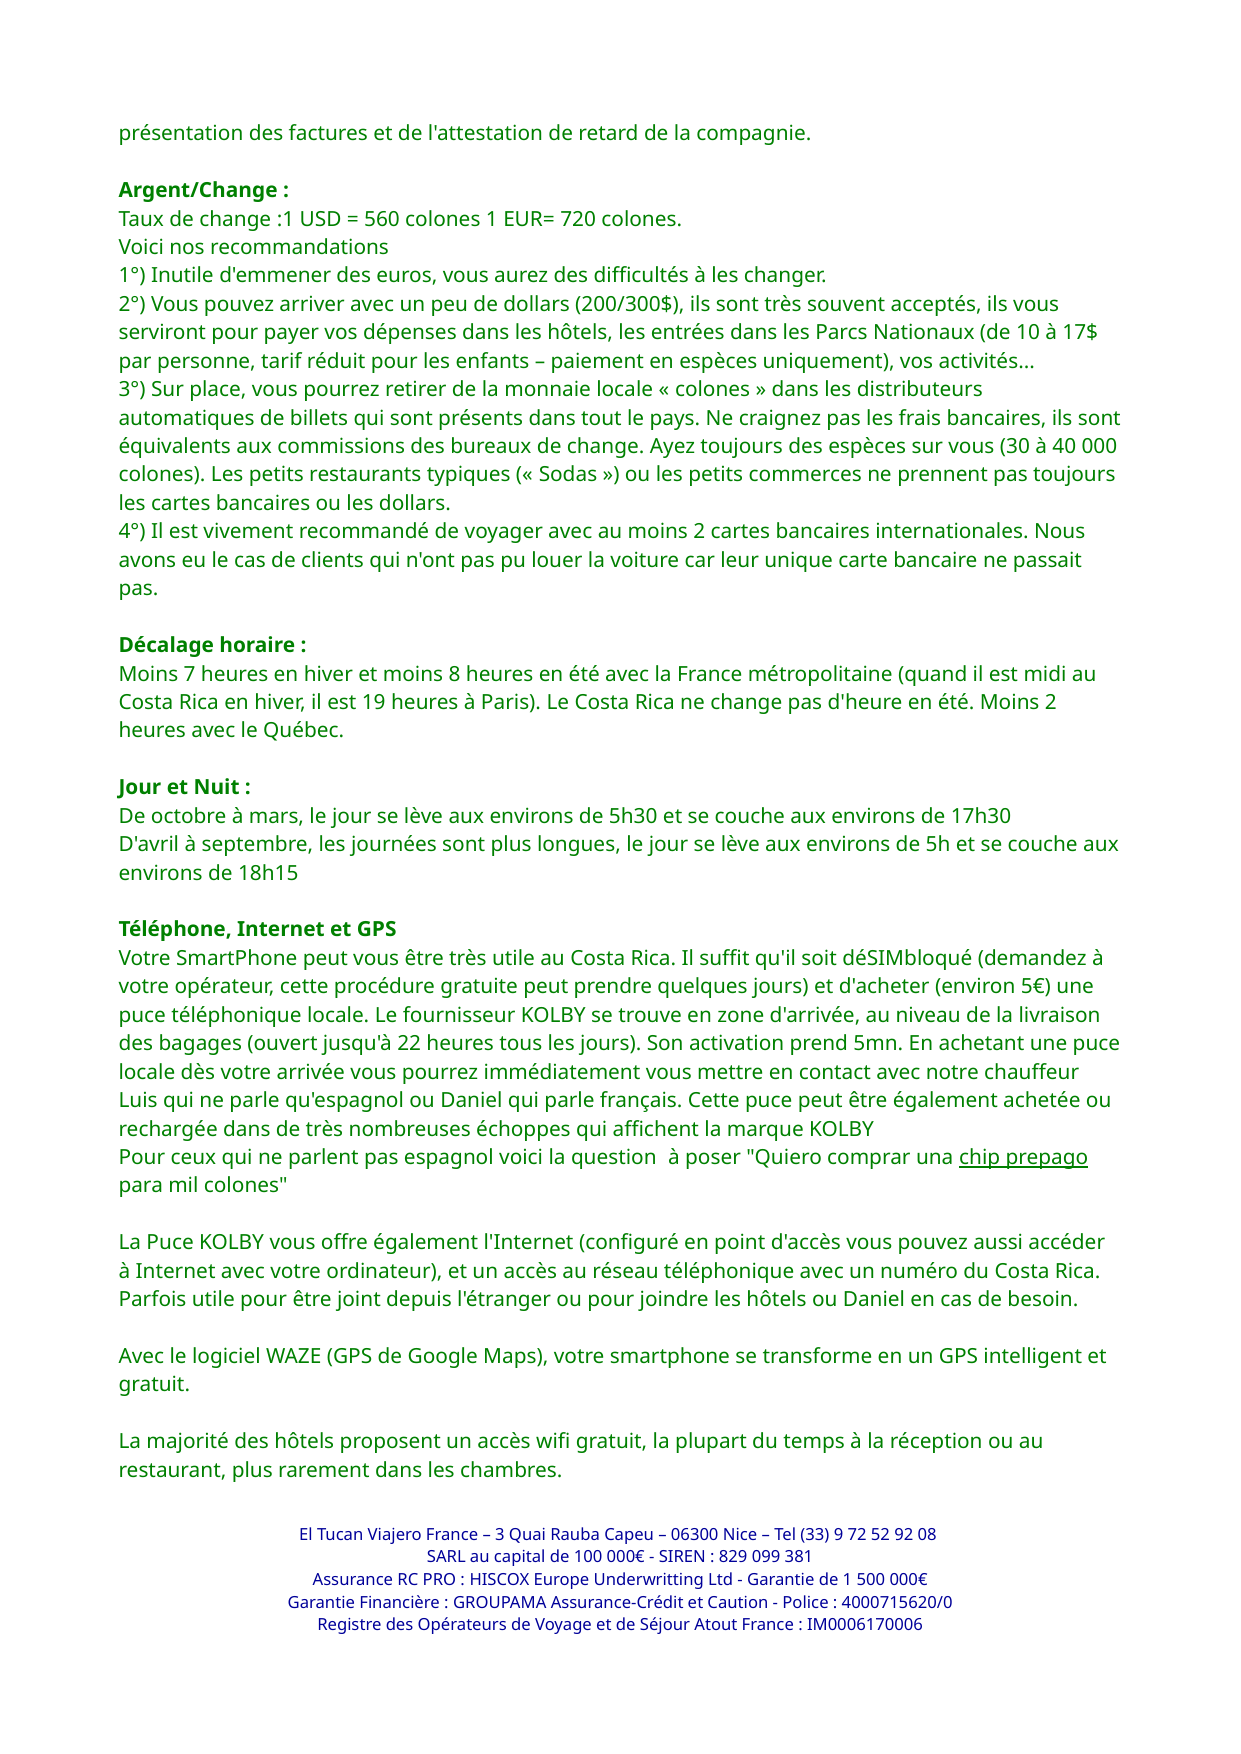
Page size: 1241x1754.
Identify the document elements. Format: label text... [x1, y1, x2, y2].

text Pour ceux qui ne parlent pas espagnol voici la question à poser "Quiero comprar una chip prepago para mil colones" [118, 1142, 1122, 1199]
text 4°) Il est vivement recommandé de voyager avec au moins 2 cartes bancaires internationales. Nous avons eu le cas de clients qui n'ont pas pu louer la voiture car leur unique carte bancaire ne passait pas. [118, 516, 1122, 602]
text Argent/Change : [118, 175, 1122, 204]
text La Puce KOLBY vous offre également l'Internet (configuré en point d'accès vous pouvez aussi accéder à Internet avec votre ordinateur), et un accès au réseau téléphonique avec un numéro du Costa Rica. Parfois utile pour être joint depuis l'étranger ou pour joindre les hôtels ou Daniel en cas de besoin. Avec le logiciel WAZE (GPS de Google Maps), votre smartphone se transforme en un GPS intelligent et gratuit. La majorité des hôtels proposent un accès wifi gratuit, la plupart du temps à la réception ou au restaurant, plus rarement dans les chambres. [118, 1227, 1122, 1483]
text Décalage horaire : [118, 630, 1122, 659]
text Voici nos recommandations [118, 232, 1122, 261]
text Votre SmartPhone peut vous être très utile au Costa Rica. Il suffit qu'il soit déSIMbloqué (demandez à votre opérateur, cette procédure gratuite peut prendre quelques jours) et d'acheter (environ 5€) une puce téléphonique locale. Le fournisseur KOLBY se trouve en zone d'arrivée, au niveau de la livraison des bagages (ouvert jusqu'à 22 heures tous les jours). Son activation prend 5mn. En achetant une puce locale dès votre arrivée vous pourrez immédiatement vous mettre en contact avec notre chauffeur Luis qui ne parle qu'espagnol ou Daniel qui parle français. Cette puce peut être également achetée ou rechargée dans de très nombreuses échoppes qui affichent la marque KOLBY [118, 943, 1122, 1142]
text 2°) Vous pouvez arriver avec un peu de dollars (200/300$), ils sont très souvent acceptés, ils vous serviront pour payer vos dépenses dans les hôtels, les entrées dans les Parcs Nationaux (de 10 à 17$ par personne, tarif réduit pour les enfants – paiement en espèces uniquement), vos activités... [118, 289, 1122, 374]
text Téléphone, Internet et GPS [118, 886, 1122, 943]
text 1°) Inutile d'emmener des euros, vous aurez des difficultés à les changer. [118, 261, 1122, 289]
text Taux de change :1 USD = 560 colones 1 EUR= 720 colones. [118, 204, 1122, 232]
text 3°) Sur place, vous pourrez retirer de la monnaie locale « colones » dans les distributeurs automatiques de billets qui sont présents dans tout le pays. Ne craignez pas les frais bancaires, ils sont équivalents aux commissions des bureaux de change. Ayez toujours des espèces sur vous (30 à 40 000 colones). Les petits restaurants typiques (« Sodas ») ou les petits commerces ne prennent pas toujours les cartes bancaires ou les dollars. [118, 374, 1122, 516]
text Moins 7 heures en hiver et moins 8 heures en été avec la France métropolitaine (quand il est midi au Costa Rica en hiver, il est 19 heures à Paris). Le Costa Rica ne change pas d'heure en été. Moins 2 heures avec le Québec. [118, 659, 1122, 772]
text Jour et Nuit : De octobre à mars, le jour se lève aux environs de 5h30 et se couche aux environs de 17h30 D'avril à septembre, les journées sont plus longues, le jour se lève aux environs de 5h et se couche aux environs de 18h15 [118, 772, 1122, 886]
text présentation des factures et de l'attestation de retard de la compagnie. [118, 118, 1122, 147]
